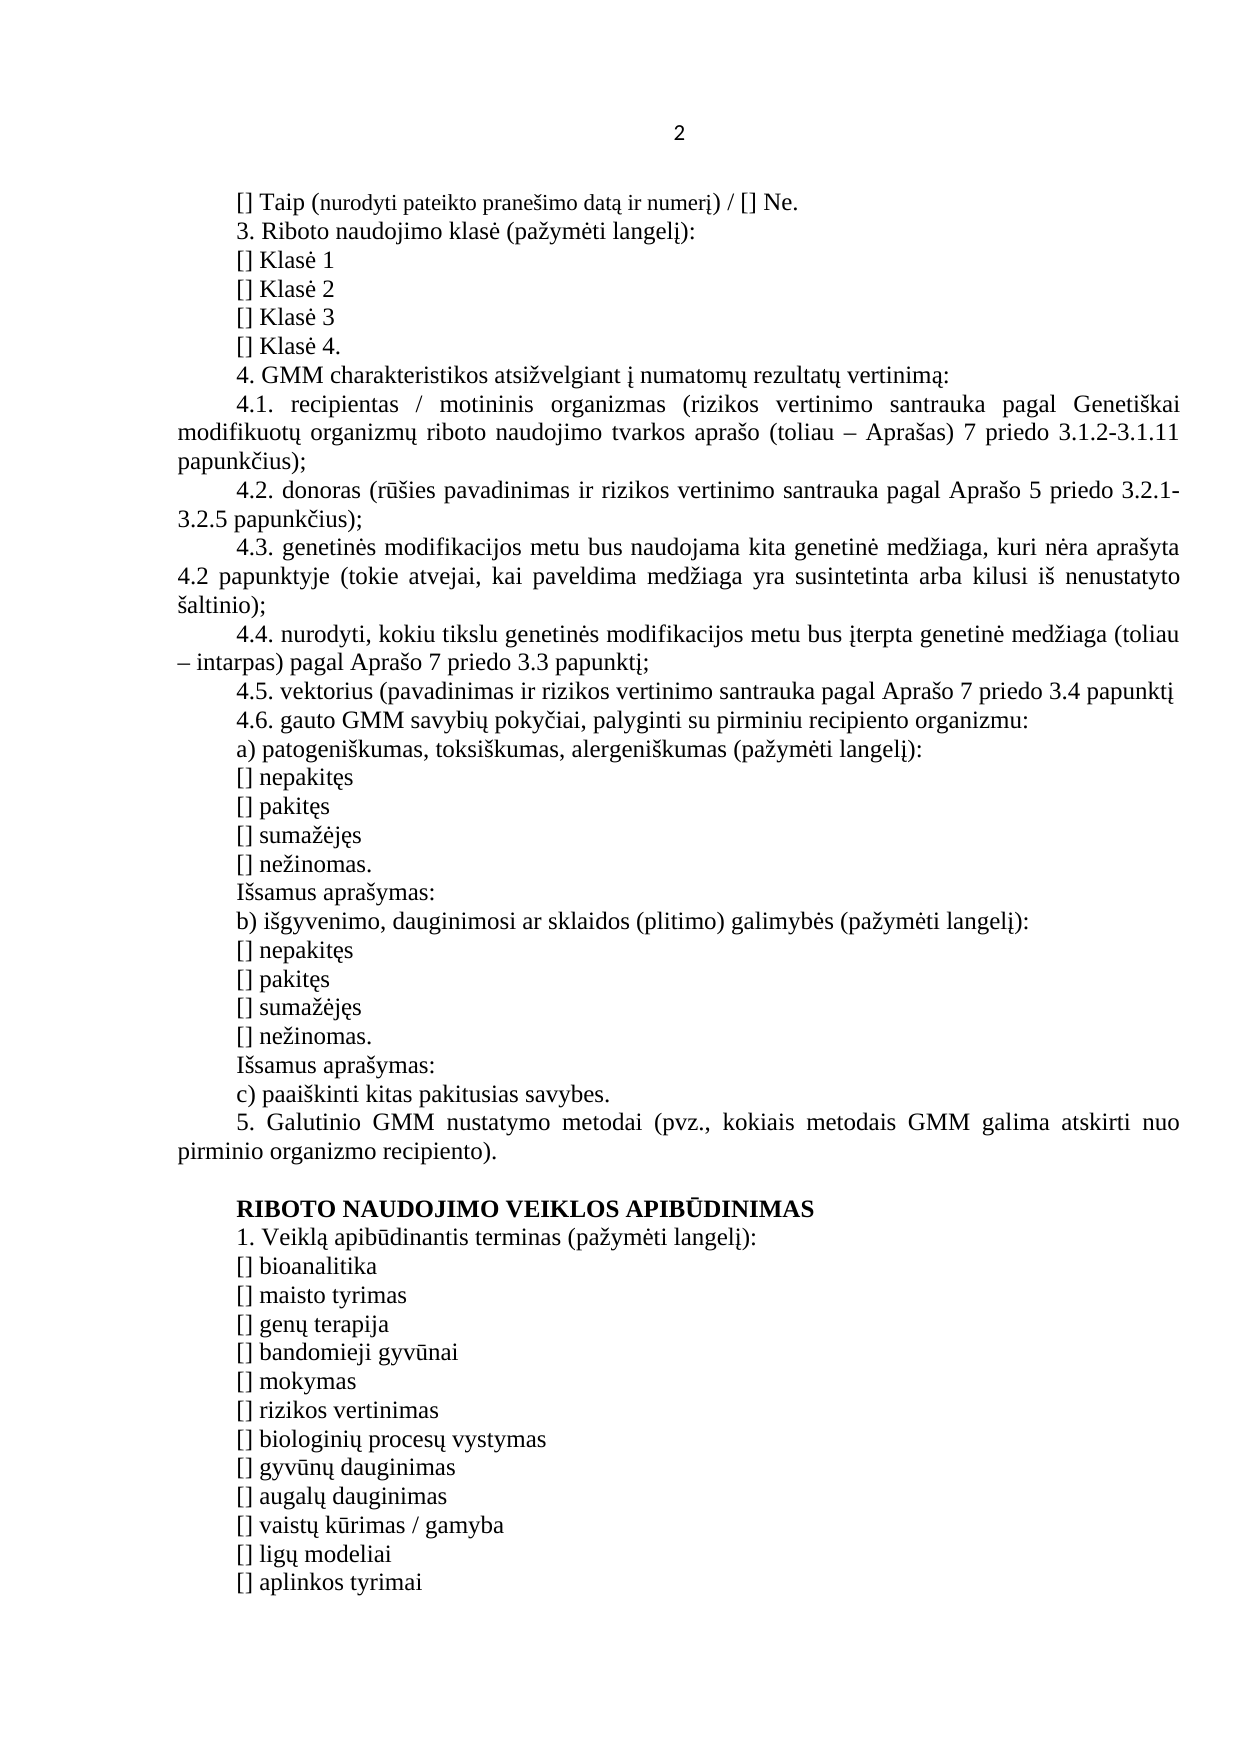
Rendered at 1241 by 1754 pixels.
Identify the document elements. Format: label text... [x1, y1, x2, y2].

text 4.5. vektorius (pavadinimas ir rizikos vertinimo santrauka pagal Aprašo 7 priedo 3.4 papunktį [177, 676, 1181, 705]
text 4.6. gauto GMM savybių pokyčiai, palyginti su pirminiu recipiento organizmu: [177, 705, 1181, 734]
text [] pakitęs [177, 964, 1181, 992]
text [] Klasė 1 [177, 245, 1181, 274]
text 4.3. genetinės modifikacijos metu bus naudojama kita genetinė medžiaga, kuri nėra aprašyta 4.2 papunktyje (tokie atvejai, kai paveldima medžiaga yra susintetinta arba kilusi iš nenustatyto šaltinio); [177, 532, 1181, 619]
text 4.2. donoras (rūšies pavadinimas ir rizikos vertinimo santrauka pagal Aprašo 5 priedo 3.2.1-3.2.5 papunkčius); [177, 475, 1181, 532]
text 3. Riboto naudojimo klasė (pažymėti langelį): [177, 216, 1181, 245]
text [] Klasė 3 [177, 302, 1181, 331]
text a) patogeniškumas, toksiškumas, alergeniškumas (pažymėti langelį): [177, 734, 1181, 762]
text [] Klasė 4. [177, 331, 1181, 360]
text [] nepakitęs [177, 762, 1181, 791]
text [] bioanalitika [177, 1251, 1181, 1280]
text [] sumažėjęs [177, 820, 1181, 849]
text [] biologinių procesų vystymas [177, 1424, 1181, 1452]
text [] rizikos vertinimas [177, 1395, 1181, 1424]
text Išsamus aprašymas: [177, 877, 1181, 906]
text b) išgyvenimo, dauginimosi ar sklaidos (plitimo) galimybės (pažymėti langelį): [177, 906, 1181, 935]
text c) paaiškinti kitas pakitusias savybes. [177, 1079, 1181, 1107]
text [] Taip (nurodyti pateikto pranešimo datą ir numerį) / [] Ne. [177, 187, 1181, 216]
text [] bandomieji gyvūnai [177, 1337, 1181, 1366]
text [] nežinomas. [177, 849, 1181, 877]
text [] mokymas [177, 1366, 1181, 1395]
text 5. Galutinio GMM nustatymo metodai (pvz., kokiais metodais GMM galima atskirti nuo pirminio organizmo recipiento). [177, 1107, 1181, 1165]
text [] maisto tyrimas [177, 1280, 1181, 1309]
text [] vaistų kūrimas / gamyba [177, 1510, 1181, 1539]
text 1. Veiklą apibūdinantis terminas (pažymėti langelį): [177, 1222, 1181, 1251]
text [] genų terapija [177, 1309, 1181, 1337]
text Išsamus aprašymas: [177, 1050, 1181, 1079]
text [] nepakitęs [177, 935, 1181, 964]
text [] sumažėjęs [177, 992, 1181, 1021]
text 4. GMM charakteristikos atsižvelgiant į numatomų rezultatų vertinimą: [177, 360, 1181, 389]
text 4.1. recipientas / motininis organizmas (rizikos vertinimo santrauka pagal Genetiškai modifikuotų organizmų riboto naudojimo tvarkos aprašo (toliau – Aprašas) 7 priedo 3.1.2-3.1.11 papunkčius); [177, 389, 1181, 475]
text [] augalų dauginimas [177, 1481, 1181, 1510]
text [] nežinomas. [177, 1021, 1181, 1050]
text [] Klasė 2 [177, 274, 1181, 302]
text [] pakitęs [177, 791, 1181, 820]
text [] ligų modeliai [177, 1539, 1181, 1567]
text RIBOTO NAUDOJIMO VEIKLOS APIBŪDINIMAS [177, 1194, 1181, 1222]
text [] aplinkos tyrimai [177, 1567, 1181, 1596]
text 4.4. nurodyti, kokiu tikslu genetinės modifikacijos metu bus įterpta genetinė medžiaga (toliau – intarpas) pagal Aprašo 7 priedo 3.3 papunktį; [177, 619, 1181, 676]
text [] gyvūnų dauginimas [177, 1452, 1181, 1481]
